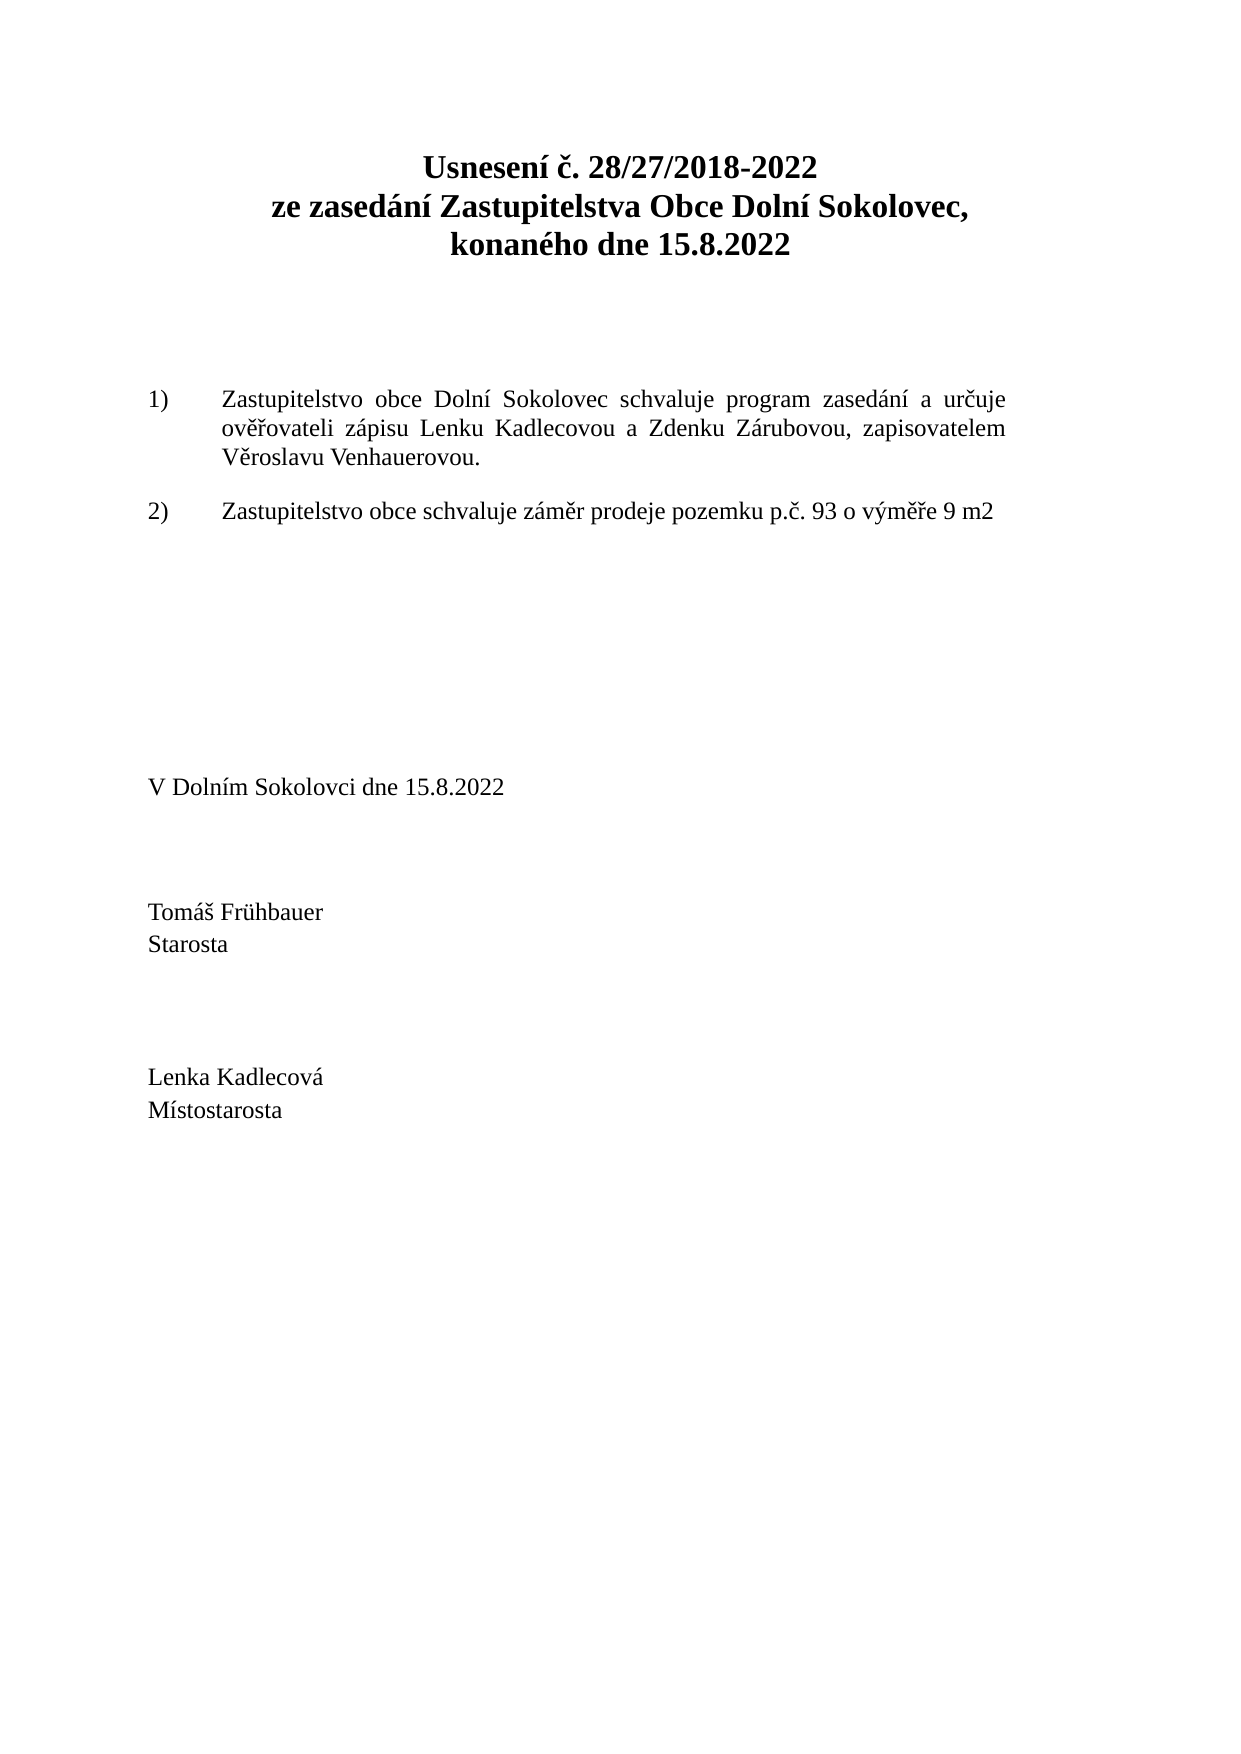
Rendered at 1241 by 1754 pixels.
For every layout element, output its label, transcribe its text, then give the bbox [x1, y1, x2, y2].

subtitle konaného dne 15.8.2022 [148, 224, 1093, 263]
subtitle ze zasedání Zastupitelstva Obce Dolní Sokolovec, [148, 186, 1093, 224]
text V Dolním Sokolovci dne 15.8.2022 [148, 772, 1006, 801]
text Tomáš Frühbauer [148, 897, 1093, 925]
text Lenka Kadlecová [148, 1062, 1093, 1090]
list Zastupitelstvo obce schvaluje záměr prodeje pozemku p.č. 93 o výměře 9 m2 [148, 496, 1006, 524]
text Starosta [148, 929, 1093, 958]
list Zastupitelstvo obce Dolní Sokolovec schvaluje program zasedání a určuje ověřovateli zápisu Lenku Kadlecovou a Zdenku Zárubovou, zapisovatelem Věroslavu Venhauerovou. [148, 384, 1006, 471]
text Místostarosta [148, 1095, 1093, 1123]
subtitle Usnesení č. 28/27/2018-2022 [148, 148, 1093, 186]
